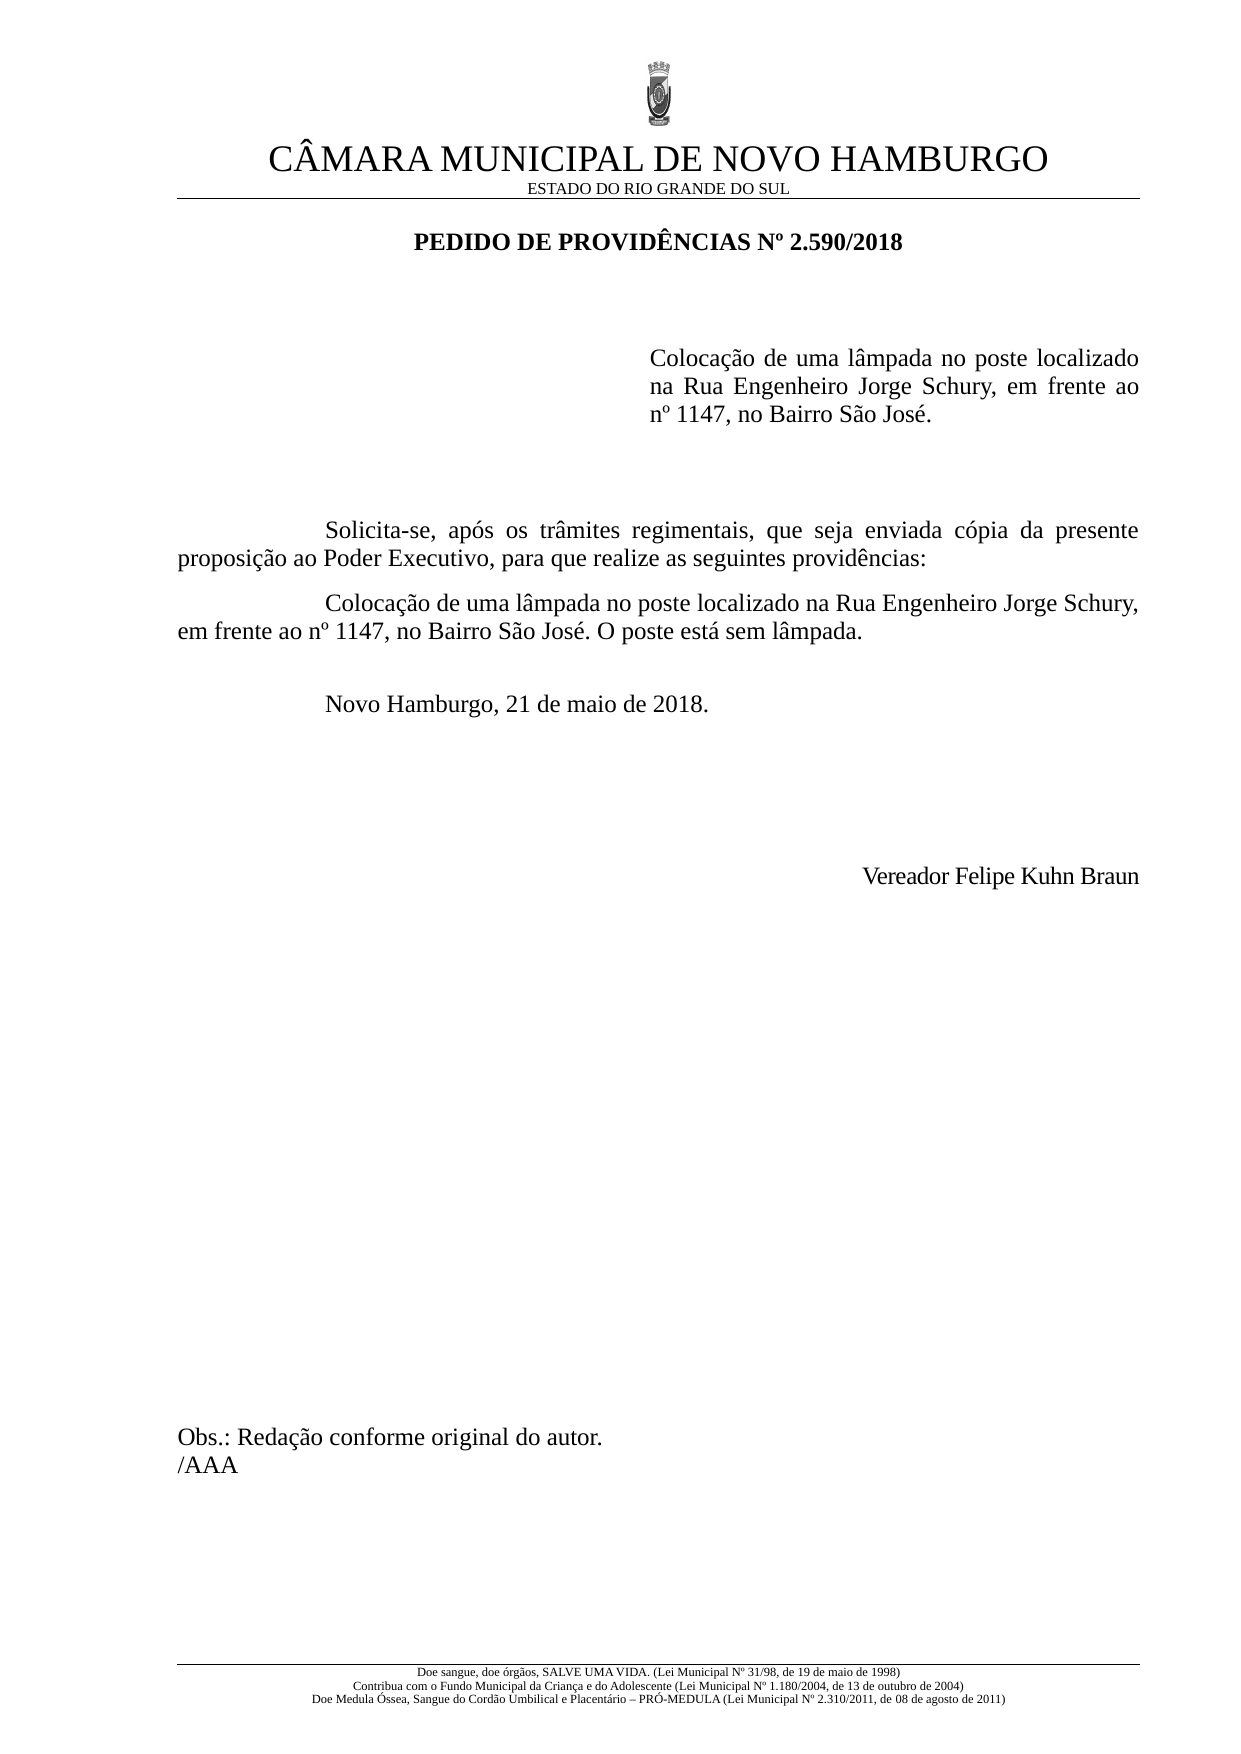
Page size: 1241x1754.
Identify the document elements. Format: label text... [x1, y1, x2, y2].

text Solicita-se, após os trâmites regimentais, que seja enviada cópia da presente proposição ao Poder Executivo, para que realize as seguintes providências: [177, 516, 1140, 572]
text /AAA [177, 1451, 1140, 1478]
text Novo Hamburgo, 21 de maio de 2018. [325, 690, 1140, 718]
text PEDIDO DE PROVIDÊNCIAS Nº 2.590/2018 [177, 228, 1140, 256]
text Colocação de uma lâmpada no poste localizado na Rua Engenheiro Jorge Schury, em frente ao nº 1147, no Bairro São José. [649, 344, 1140, 428]
text Colocação de uma lâmpada no poste localizado na Rua Engenheiro Jorge Schury, em frente ao nº 1147, no Bairro São José. O poste está sem lâmpada. [177, 589, 1140, 645]
text Obs.: Redação conforme original do autor. [177, 1423, 1140, 1451]
text Vereador Felipe Kuhn Braun [177, 862, 1140, 889]
